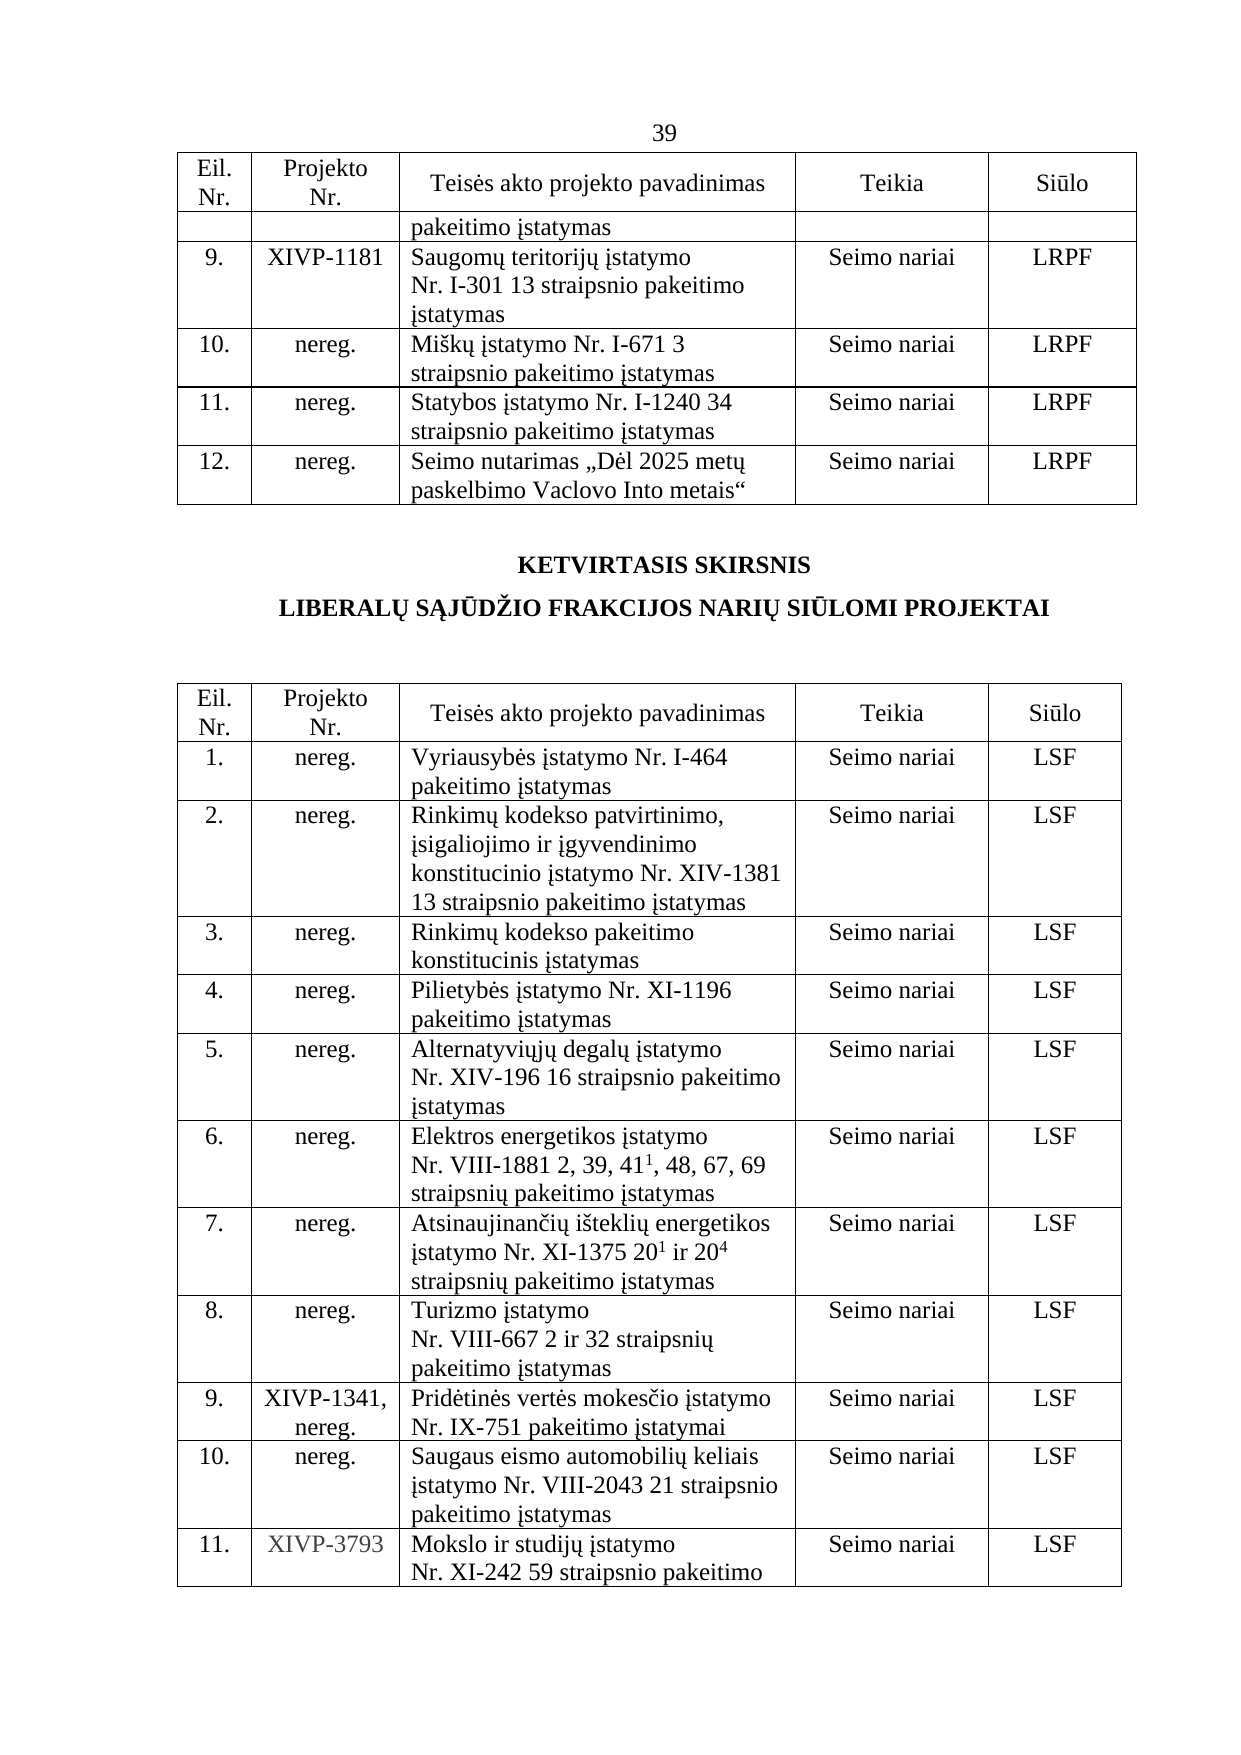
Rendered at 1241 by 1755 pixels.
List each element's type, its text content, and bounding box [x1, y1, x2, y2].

table_cell XIVP-1181 [252, 242, 399, 328]
table_cell LRPF [989, 329, 1136, 386]
table_header Projekto Nr. [252, 153, 399, 211]
table_cell Seimo nariai [796, 975, 988, 1033]
table_cell Rinkimų kodekso patvirtinimo, įsigaliojimo ir įgyvendinimo konstitucinio įstatymo Nr. XIV-1381 13 straipsnio pakeitimo įstatymas [400, 801, 795, 916]
table_cell LSF [989, 1441, 1121, 1528]
table_cell pakeitimo įstatymas [400, 212, 795, 241]
table_cell Seimo nariai [796, 1208, 988, 1294]
table_cell nereg. [252, 1034, 399, 1120]
table_cell 11. [178, 1529, 251, 1586]
table_cell Turizmo įstatymo Nr. VIII-667 2 ir 32 straipsnių pakeitimo įstatymas [400, 1296, 795, 1382]
table_cell 5. [178, 1034, 251, 1120]
table_cell 6. [178, 1121, 251, 1207]
table_cell [989, 212, 1136, 241]
table_cell LSF [989, 917, 1121, 974]
table_cell LSF [989, 1529, 1121, 1586]
table_cell Seimo nariai [796, 1383, 988, 1440]
table_cell Seimo nariai [796, 1296, 988, 1382]
table_cell LSF [989, 1296, 1121, 1382]
table_cell Seimo nariai [796, 801, 988, 916]
table_cell nereg. [252, 446, 399, 503]
table_cell Seimo nariai [796, 1441, 988, 1528]
table_cell nereg. [252, 1208, 399, 1294]
table_cell Seimo nutarimas „Dėl 2025 metų paskelbimo Vaclovo Into metais“ [400, 446, 795, 503]
table_cell nereg. [252, 329, 399, 386]
table_cell [252, 212, 399, 241]
table_cell XIVP-1341, nereg. [252, 1383, 399, 1440]
table_cell nereg. [252, 975, 399, 1033]
table_cell LSF [989, 1383, 1121, 1440]
table_cell 10. [178, 1441, 251, 1528]
table_cell XIVP-3793 [252, 1529, 399, 1586]
table_cell nereg. [252, 801, 399, 916]
table_cell 3. [178, 917, 251, 974]
table_cell Mokslo ir studijų įstatymo Nr. XI-242 59 straipsnio pakeitimo [400, 1529, 795, 1586]
table_cell [178, 212, 251, 241]
table_header Eil. Nr. [178, 153, 251, 211]
table_cell LSF [989, 742, 1121, 799]
table_cell Saugaus eismo automobilių keliais įstatymo Nr. VIII-2043 21 straipsnio pakeitimo įstatymas [400, 1441, 795, 1528]
table_cell 11. [178, 388, 251, 445]
table_cell Pridėtinės vertės mokesčio įstatymo Nr. IX-751 pakeitimo įstatymai [400, 1383, 795, 1440]
table_cell 9. [178, 242, 251, 328]
table_cell nereg. [252, 1441, 399, 1528]
table_cell LRPF [989, 446, 1136, 503]
table_cell LSF [989, 1121, 1121, 1207]
table_cell nereg. [252, 742, 399, 799]
table_header Teisės akto projekto pavadinimas [400, 684, 795, 741]
table_cell LSF [989, 1034, 1121, 1120]
table_cell Miškų įstatymo Nr. I-671 3 straipsnio pakeitimo įstatymas [400, 329, 795, 386]
table_cell LRPF [989, 242, 1136, 328]
table_cell Saugomų teritorijų įstatymo Nr. I-301 13 straipsnio pakeitimo įstatymas [400, 242, 795, 328]
table_cell 9. [178, 1383, 251, 1440]
table_cell Seimo nariai [796, 1121, 988, 1207]
table_cell LSF [989, 975, 1121, 1033]
table_header Siūlo [989, 153, 1136, 211]
table_header Eil. Nr. [178, 684, 251, 741]
table_cell 1. [178, 742, 251, 799]
table_cell 7. [178, 1208, 251, 1294]
table_cell Vyriausybės įstatymo Nr. I-464 pakeitimo įstatymas [400, 742, 795, 799]
table_cell LSF [989, 1208, 1121, 1294]
table_cell 4. [178, 975, 251, 1033]
table_cell Seimo nariai [796, 446, 988, 503]
table_header Siūlo [989, 684, 1121, 741]
table_cell Rinkimų kodekso pakeitimo konstitucinis įstatymas [400, 917, 795, 974]
table_cell nereg. [252, 1121, 399, 1207]
table_cell Seimo nariai [796, 742, 988, 799]
table_header Teikia [796, 684, 988, 741]
subtitle LIBERALŲ SĄJŪDŽIO FRAKCIJOS NARIŲ SIŪLOMI PROJEKTAI [177, 593, 1152, 622]
table_cell 8. [178, 1296, 251, 1382]
table_cell Seimo nariai [796, 388, 988, 445]
table_cell nereg. [252, 1296, 399, 1382]
table_cell 10. [178, 329, 251, 386]
table_header Teikia [796, 153, 988, 211]
table_cell nereg. [252, 917, 399, 974]
table_cell Seimo nariai [796, 242, 988, 328]
table_header Projekto Nr. [252, 684, 399, 741]
table_cell Statybos įstatymo Nr. I-1240 34 straipsnio pakeitimo įstatymas [400, 388, 795, 445]
table_cell 2. [178, 801, 251, 916]
table_cell Seimo nariai [796, 917, 988, 974]
table_cell LRPF [989, 388, 1136, 445]
table_header Teisės akto projekto pavadinimas [400, 153, 795, 211]
table_cell [796, 212, 988, 241]
table_cell nereg. [252, 388, 399, 445]
table_cell LSF [989, 801, 1121, 916]
table_cell Seimo nariai [796, 329, 988, 386]
text KETVIRTASIS SKIRSNIS [177, 550, 1152, 579]
table_cell Atsinaujinančių išteklių energetikos įstatymo Nr. XI-1375 201 ir 204 straipsnių pakeitimo įstatymas [400, 1208, 795, 1294]
table_cell Elektros energetikos įstatymo Nr. VIII-1881 2, 39, 411, 48, 67, 69 straipsnių pakeitimo įstatymas [400, 1121, 795, 1207]
table_cell Seimo nariai [796, 1034, 988, 1120]
table_cell Alternatyviųjų degalų įstatymo Nr. XIV-196 16 straipsnio pakeitimo įstatymas [400, 1034, 795, 1120]
table_cell Seimo nariai [796, 1529, 988, 1586]
table_cell 12. [178, 446, 251, 503]
table_cell Pilietybės įstatymo Nr. XI-1196 pakeitimo įstatymas [400, 975, 795, 1033]
